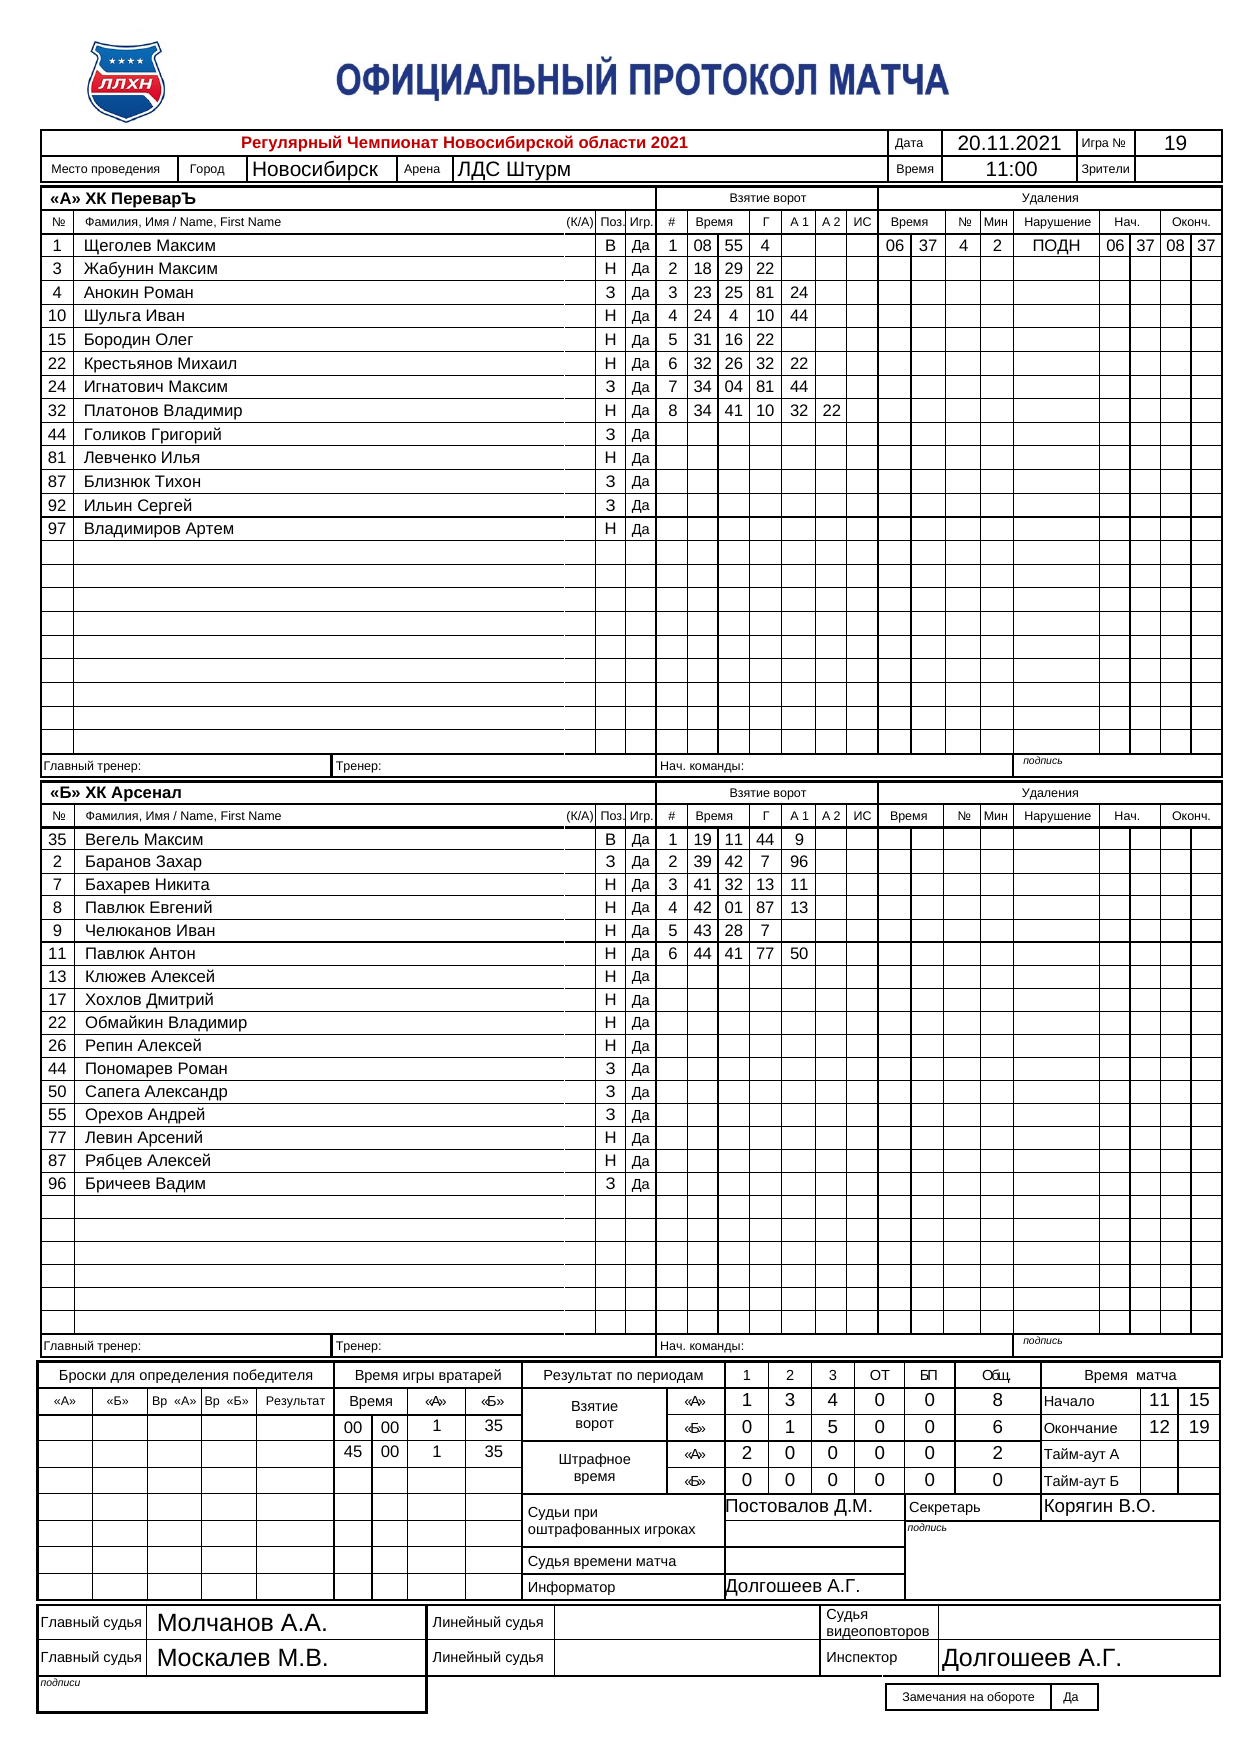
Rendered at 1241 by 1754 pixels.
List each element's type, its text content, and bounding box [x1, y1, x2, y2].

table_cell [1100, 1288, 1129, 1310]
table_cell Да [626, 874, 655, 895]
table_cell [1100, 943, 1129, 964]
table_cell [1014, 989, 1099, 1011]
table_cell [1014, 470, 1099, 493]
table_cell Поз. [596, 805, 625, 826]
table_cell [1131, 1035, 1160, 1057]
table_cell [782, 1035, 815, 1057]
table_cell [981, 518, 1013, 540]
table_cell [257, 1468, 333, 1493]
table_cell З [596, 376, 625, 398]
table_cell 3 [657, 281, 687, 303]
table_cell [565, 1058, 595, 1079]
table_cell [626, 683, 655, 706]
table_cell [946, 518, 980, 540]
table_cell [657, 1104, 687, 1126]
table_cell 50 [42, 1081, 74, 1103]
table_cell Время [688, 211, 749, 233]
table_cell [879, 707, 910, 729]
table_cell [750, 1058, 781, 1079]
table_cell [688, 989, 717, 1011]
table_cell [657, 707, 687, 729]
table_cell Начало [1042, 1389, 1140, 1413]
table_cell [816, 446, 846, 469]
table_cell [1161, 494, 1190, 516]
table_cell [912, 943, 943, 964]
table_cell [1131, 494, 1160, 516]
table_cell Нач. [1100, 211, 1160, 233]
table_cell [42, 659, 73, 682]
table_cell [1100, 1081, 1129, 1103]
table_cell [1192, 1058, 1221, 1079]
table_cell [1131, 707, 1160, 729]
table_cell Клюжев Алексей [75, 966, 564, 987]
table_cell 44 [42, 423, 73, 445]
table_cell Вр «Б» [202, 1389, 256, 1413]
table_header Удаления [879, 783, 1221, 803]
table_cell [1100, 1219, 1129, 1241]
table_cell [879, 541, 910, 564]
table_cell [1192, 1311, 1221, 1333]
table_cell [1161, 446, 1190, 469]
table_cell [1100, 494, 1129, 516]
table_cell 0 [905, 1468, 954, 1493]
table_cell [1161, 588, 1190, 611]
table_cell [565, 850, 595, 872]
table_cell Н [596, 446, 625, 469]
table_header Время матча [1042, 1363, 1219, 1387]
table_cell [373, 1547, 407, 1573]
table_cell [1161, 1150, 1190, 1172]
table_cell [981, 896, 1013, 918]
table_cell [373, 1521, 407, 1546]
table_cell Судья видеоповторов [821, 1606, 938, 1639]
table_cell [1192, 399, 1221, 422]
table_cell [1192, 920, 1221, 941]
table_cell [981, 1104, 1013, 1126]
table_cell [1100, 829, 1129, 849]
table_cell [1131, 636, 1160, 658]
table_cell [75, 1265, 564, 1287]
table_cell Информатор [523, 1575, 724, 1599]
table_cell [626, 612, 655, 634]
table_cell [816, 541, 846, 564]
table_cell [912, 612, 945, 634]
table_cell [202, 1441, 256, 1467]
table_cell [657, 1035, 687, 1057]
table_cell [719, 1311, 749, 1333]
table_cell [1161, 1242, 1190, 1264]
table_cell Арена [398, 157, 452, 181]
table_cell [719, 1058, 749, 1079]
table_cell [944, 1219, 980, 1241]
table_cell 44 [688, 943, 717, 964]
table_cell [1161, 281, 1190, 303]
table_cell [816, 683, 846, 706]
table_cell 92 [42, 494, 73, 516]
table_cell Мин [981, 211, 1013, 233]
table_cell Тайм-аут Б [1042, 1468, 1140, 1493]
table_cell 32 [42, 399, 73, 422]
table_cell [847, 446, 877, 469]
table_cell [408, 1574, 465, 1599]
table_cell [202, 1547, 256, 1573]
table_cell Шульга Иван [74, 305, 564, 327]
table_cell Да [626, 235, 655, 256]
table_cell [981, 1219, 1013, 1241]
table_cell [981, 1058, 1013, 1079]
table_cell [1131, 612, 1160, 634]
table_cell 22 [42, 1012, 74, 1033]
table_cell [847, 494, 877, 516]
table_cell 13 [42, 966, 74, 987]
table_cell [565, 1311, 595, 1333]
table_cell [944, 1081, 980, 1103]
table_cell [565, 588, 595, 611]
table_cell [1014, 943, 1099, 964]
table_cell [657, 636, 687, 658]
table_cell [657, 989, 687, 1011]
table_cell [1192, 683, 1221, 706]
table_header БП [905, 1363, 954, 1387]
table_cell [816, 1265, 846, 1287]
table_cell [1100, 565, 1129, 587]
table_cell 5 [657, 328, 687, 351]
table_cell [782, 730, 815, 753]
table_cell Обмайкин Владимир [75, 1012, 564, 1033]
table_cell [912, 1104, 943, 1126]
table_cell [1136, 157, 1221, 181]
table_cell [1192, 1104, 1221, 1126]
table_cell 13 [750, 874, 781, 895]
table_cell [847, 541, 877, 564]
table_cell [847, 281, 877, 303]
table_cell [596, 1265, 625, 1287]
table_cell Нарушение [1014, 805, 1099, 826]
table_cell [1014, 328, 1099, 351]
table_cell [148, 1494, 201, 1520]
table_cell [847, 1311, 877, 1333]
table_cell [202, 1574, 256, 1599]
table_cell [75, 1242, 564, 1264]
table_cell [1100, 281, 1129, 303]
table_cell [42, 730, 73, 753]
table_cell [1192, 943, 1221, 964]
table_cell Да [626, 494, 655, 516]
table_cell 06 [1100, 235, 1129, 256]
table_cell Хохлов Дмитрий [75, 989, 564, 1011]
table_cell [565, 943, 595, 964]
table_cell [1014, 1127, 1099, 1149]
table_cell Н [596, 896, 625, 918]
table_cell [847, 1265, 877, 1287]
table_cell Игнатович Максим [74, 376, 564, 398]
table_cell [719, 659, 749, 682]
table_cell [1161, 1219, 1190, 1241]
table_cell [912, 423, 945, 445]
table_cell «Б» [668, 1415, 724, 1440]
table_cell Да [626, 850, 655, 872]
table_cell [657, 446, 687, 469]
table_cell [1161, 1127, 1190, 1149]
table_cell [750, 1288, 781, 1310]
table_cell [750, 1196, 781, 1218]
table_cell З [596, 1081, 625, 1103]
table_cell [847, 376, 877, 398]
table_cell [847, 1127, 877, 1149]
table_cell [981, 257, 1013, 280]
table_cell [750, 707, 781, 729]
table_cell А 1 [782, 805, 815, 826]
table_cell 18 [688, 257, 717, 280]
table_cell [1131, 470, 1160, 493]
table_cell 16 [719, 328, 749, 351]
table_cell [42, 541, 73, 564]
table_cell 4 [42, 281, 73, 303]
table_cell [816, 1104, 846, 1126]
table_cell [782, 1219, 815, 1241]
table_cell [847, 850, 877, 872]
table_cell [1014, 1081, 1099, 1103]
table_cell [750, 1311, 781, 1333]
table_cell 55 [42, 1104, 74, 1126]
table_cell [1100, 1104, 1129, 1126]
table_cell 2 [657, 257, 687, 280]
table_cell [565, 659, 595, 682]
table_cell [879, 470, 910, 493]
table_cell [981, 829, 1013, 849]
table_cell [719, 1127, 749, 1149]
table_cell [981, 1288, 1013, 1310]
table_cell [981, 494, 1013, 516]
table_cell [1014, 730, 1099, 753]
table_cell [466, 1494, 521, 1520]
table_cell [596, 1242, 625, 1264]
table_cell [782, 1058, 815, 1079]
table_cell [912, 1150, 943, 1172]
table_cell [1131, 829, 1160, 849]
table_cell подпись [1014, 755, 1221, 776]
table_cell [782, 683, 815, 706]
table_cell [847, 1035, 877, 1057]
table_cell 0 [769, 1468, 811, 1493]
table_cell Крестьянов Михаил [74, 352, 564, 374]
table_cell [1161, 1081, 1190, 1103]
table_header Дата [889, 131, 941, 155]
table_cell [912, 1242, 943, 1264]
table_cell [879, 896, 910, 918]
table_cell [1100, 989, 1129, 1011]
table_cell подпись [906, 1522, 1219, 1599]
table_cell [847, 257, 877, 280]
table_cell [75, 1219, 564, 1241]
table_header Взятие ворот [657, 188, 877, 209]
table_cell [688, 1173, 717, 1195]
table_cell [1161, 896, 1190, 918]
table_cell 0 [905, 1389, 954, 1413]
table_cell Тайм-аут А [1042, 1441, 1140, 1467]
table_cell [750, 1035, 781, 1057]
table_cell [847, 730, 877, 753]
table_cell [944, 1288, 980, 1310]
table_cell [1192, 446, 1221, 469]
table_cell [42, 707, 73, 729]
table_cell Бричеев Вадим [75, 1173, 564, 1195]
table_cell № [946, 211, 980, 233]
table_cell [1192, 518, 1221, 540]
table_cell [74, 659, 564, 682]
table_cell [626, 636, 655, 658]
table_cell [719, 446, 749, 469]
table_cell [1014, 896, 1099, 918]
table_cell [782, 1196, 815, 1218]
table_cell [1192, 352, 1221, 374]
table_cell Н [596, 874, 625, 895]
table_cell [1192, 636, 1221, 658]
table_cell [93, 1521, 147, 1546]
table_cell 00 [335, 1416, 371, 1440]
table_cell 39 [688, 850, 717, 872]
table_cell 37 [1192, 235, 1221, 256]
table_cell [719, 1150, 749, 1172]
table_cell [596, 683, 625, 706]
table_cell 35 [42, 829, 74, 849]
table_cell [1131, 1081, 1160, 1103]
table_cell 15 [42, 328, 73, 351]
table_cell [565, 328, 595, 351]
table_cell [946, 588, 980, 611]
table_cell [847, 943, 877, 964]
table_cell [93, 1574, 147, 1599]
table_cell [1100, 874, 1129, 895]
table_cell Игр. [626, 211, 655, 233]
table_header ОТ [855, 1363, 904, 1387]
table_cell [944, 1265, 980, 1287]
table_cell 29 [719, 257, 749, 280]
table_cell [879, 989, 910, 1011]
table_cell [657, 1265, 687, 1287]
table_cell [816, 636, 846, 658]
table_cell [1161, 423, 1190, 445]
table_cell [879, 730, 910, 753]
table_cell [202, 1416, 256, 1440]
table_cell [750, 659, 781, 682]
table_cell Нарушение [1014, 211, 1099, 233]
table_cell [148, 1441, 201, 1467]
table_cell [847, 1081, 877, 1103]
table_cell [1161, 1058, 1190, 1079]
table_cell Да [626, 1173, 655, 1195]
table_cell [847, 1104, 877, 1126]
table_cell 4 [657, 896, 687, 918]
table_cell 4 [812, 1389, 854, 1413]
table_cell [883, 1677, 1220, 1681]
table_cell 19 [688, 829, 717, 849]
table_cell 9 [42, 920, 74, 941]
table_cell 5 [812, 1415, 854, 1440]
table_cell [816, 376, 846, 398]
table_cell [750, 1265, 781, 1287]
table_cell [42, 1288, 74, 1310]
table_cell Близнюк Тихон [74, 470, 564, 493]
table_cell ЛДС Штурм [454, 157, 887, 181]
table_cell [750, 636, 781, 658]
table_cell [816, 1173, 846, 1195]
table_cell 28 [719, 920, 749, 941]
table_cell [1014, 541, 1099, 564]
table_cell [816, 257, 846, 280]
table_cell Москалев М.В. [147, 1640, 425, 1675]
table_cell [719, 612, 749, 634]
table_cell [408, 1494, 465, 1520]
table_cell [1014, 829, 1099, 849]
table_cell [466, 1547, 521, 1573]
table_cell [1014, 874, 1099, 895]
table_cell [1014, 399, 1099, 422]
table_cell Город [179, 157, 246, 181]
table_cell Фамилия, Имя / Name, First Name [74, 211, 565, 233]
table_cell [626, 1196, 655, 1218]
table_cell [626, 588, 655, 611]
table_cell [1131, 659, 1160, 682]
table_cell [565, 1196, 595, 1218]
table_cell [912, 257, 945, 280]
table_cell [202, 1494, 256, 1520]
table_cell [816, 943, 846, 964]
table_cell 7 [750, 850, 781, 872]
table_cell [816, 850, 846, 872]
table_cell [946, 636, 980, 658]
table_cell [847, 1219, 877, 1241]
table_cell [750, 1081, 781, 1103]
table_cell [782, 328, 815, 351]
table_cell Инспектор [821, 1640, 938, 1675]
table_cell Да [626, 1035, 655, 1057]
table_cell [912, 328, 945, 351]
table_cell [39, 1547, 92, 1573]
table_cell [847, 565, 877, 587]
table_cell [912, 352, 945, 374]
table_cell 41 [719, 943, 749, 964]
table_cell [816, 1150, 846, 1172]
table_cell [912, 659, 945, 682]
table_header Игра № [1078, 131, 1134, 155]
table_header 1 [726, 1363, 768, 1387]
table_cell [719, 541, 749, 564]
table_cell [782, 1127, 815, 1149]
table_cell [944, 1058, 980, 1079]
table_cell [981, 1196, 1013, 1218]
table_cell 32 [688, 352, 717, 374]
table_cell [1161, 565, 1190, 587]
table_cell [782, 1012, 815, 1033]
table_cell 23 [688, 281, 717, 303]
table_cell 42 [688, 896, 717, 918]
table_cell [1161, 1104, 1190, 1126]
table_cell [657, 541, 687, 564]
table_cell [726, 1521, 904, 1546]
table_cell [1192, 1265, 1221, 1287]
table_cell Н [596, 1127, 625, 1149]
table_cell [1192, 565, 1221, 587]
table_cell [1161, 541, 1190, 564]
table_cell [1192, 1081, 1221, 1103]
table_cell [719, 1242, 749, 1264]
table_cell [335, 1521, 371, 1546]
table_cell [657, 1150, 687, 1172]
table_header 3 [812, 1363, 854, 1387]
table_cell [981, 920, 1013, 941]
table_cell [1192, 257, 1221, 280]
table_cell [879, 399, 910, 422]
table_cell [1014, 1265, 1099, 1287]
table_cell Бородин Олег [74, 328, 564, 351]
table_cell [1131, 423, 1160, 445]
table_cell [42, 1265, 74, 1287]
table_cell [782, 1150, 815, 1172]
table_cell [75, 1288, 564, 1310]
table_cell [626, 565, 655, 587]
table_cell [782, 588, 815, 611]
table_header Общ. [956, 1363, 1040, 1387]
table_cell [1100, 1173, 1129, 1195]
table_cell [39, 1441, 92, 1467]
table_cell 81 [42, 446, 73, 469]
table_cell [946, 328, 980, 351]
table_cell 19 [1179, 1415, 1219, 1440]
table_header 2 [769, 1363, 811, 1387]
table_cell [565, 1173, 595, 1195]
table_cell 44 [782, 305, 815, 327]
table_cell Да [626, 399, 655, 422]
table_cell [944, 1035, 980, 1057]
table_cell А 2 [816, 805, 846, 826]
table_cell Результат [257, 1389, 333, 1413]
table_cell 11:00 [943, 157, 1076, 181]
table_cell [657, 683, 687, 706]
table_cell [657, 1127, 687, 1149]
table_cell [946, 399, 980, 422]
table_cell 43 [688, 920, 717, 941]
table_cell 1 [408, 1416, 465, 1440]
table_cell [1161, 874, 1190, 895]
table_cell 08 [688, 235, 717, 256]
table_cell [912, 281, 945, 303]
table_cell Мин [981, 805, 1013, 826]
table_cell [879, 494, 910, 516]
table_cell 11 [1141, 1389, 1177, 1413]
table_cell [688, 966, 717, 987]
table_cell [596, 659, 625, 682]
table_cell [1192, 730, 1221, 753]
table_cell Да [626, 1081, 655, 1103]
table_cell [1161, 1311, 1190, 1333]
table_cell [847, 989, 877, 1011]
table_cell Долгошеев А.Г. [726, 1575, 904, 1599]
table_cell 0 [855, 1415, 904, 1440]
table_cell 04 [719, 376, 749, 398]
picture [5, 28, 1179, 129]
table_cell [1192, 1150, 1221, 1172]
table_cell [1014, 518, 1099, 540]
table_cell [1192, 1219, 1221, 1241]
table_cell [782, 966, 815, 987]
table_cell 8 [657, 399, 687, 422]
table_cell [657, 1242, 687, 1264]
table_cell [1161, 659, 1190, 682]
table_cell [847, 1150, 877, 1172]
table_cell [1014, 281, 1099, 303]
table_cell [944, 1196, 980, 1218]
table_cell [1100, 518, 1129, 540]
table_cell ИС [847, 805, 877, 826]
table_cell [1131, 1150, 1160, 1172]
table_cell 55 [719, 235, 749, 256]
table_cell Да [626, 943, 655, 964]
table_cell [879, 874, 910, 895]
table_cell Анокин Роман [74, 281, 564, 303]
table_cell Да [626, 966, 655, 987]
table_cell [657, 730, 687, 753]
table_cell Линейный судья [428, 1640, 554, 1675]
table_cell [1161, 399, 1190, 422]
table_cell [565, 1012, 595, 1033]
table_cell 97 [42, 518, 73, 540]
table_cell ИС [847, 211, 877, 233]
table_cell [1014, 305, 1099, 327]
table_cell [1014, 1219, 1099, 1241]
table_cell [1100, 1035, 1129, 1057]
table_cell 11 [42, 943, 74, 964]
table_cell Нач. команды: [657, 1335, 1012, 1356]
table_cell [1100, 683, 1129, 706]
table_cell 0 [726, 1468, 768, 1493]
table_cell [879, 305, 910, 327]
table_cell [879, 257, 910, 280]
table_cell [596, 636, 625, 658]
table_cell 0 [726, 1415, 768, 1440]
table_cell [816, 470, 846, 493]
table_cell [816, 494, 846, 516]
table_cell [719, 423, 749, 445]
table_cell [75, 1196, 564, 1218]
table_cell [912, 1012, 943, 1033]
table_cell Да [626, 829, 655, 849]
table_cell Репин Алексей [75, 1035, 564, 1057]
table_cell Нач. [1100, 805, 1160, 826]
table_cell [1131, 874, 1160, 895]
table_cell [657, 1173, 687, 1195]
table_cell [1100, 659, 1129, 682]
table_cell [946, 541, 980, 564]
table_cell [912, 494, 945, 516]
table_cell [816, 1219, 846, 1241]
table_cell [981, 1265, 1013, 1287]
table_cell [981, 328, 1013, 351]
table_cell [1161, 920, 1190, 941]
table_cell Судья времени матча [523, 1548, 724, 1573]
table_cell [1131, 1104, 1160, 1126]
table_cell [596, 588, 625, 611]
table_cell [39, 1494, 92, 1520]
table_cell Главный судья [39, 1640, 146, 1675]
table_cell [944, 1104, 980, 1126]
table_cell [1100, 446, 1129, 469]
table_cell [816, 235, 846, 256]
table_cell [565, 707, 595, 729]
table_cell [1192, 281, 1221, 303]
table_cell 26 [719, 352, 749, 374]
table_cell [847, 305, 877, 327]
table_cell [257, 1521, 333, 1546]
table_cell 34 [688, 399, 717, 422]
table_cell [565, 683, 595, 706]
table_cell [981, 1150, 1013, 1172]
table_cell [750, 518, 781, 540]
table_cell [565, 541, 595, 564]
table_cell [1014, 565, 1099, 587]
table_cell [912, 1265, 943, 1287]
table_cell [1100, 1242, 1129, 1264]
table_header Регулярный Чемпионат Новосибирской области 2021 [42, 131, 887, 155]
table_cell 6 [657, 352, 687, 374]
table_cell [688, 707, 717, 729]
table_cell [657, 1196, 687, 1218]
table_cell [657, 565, 687, 587]
table_cell З [596, 423, 625, 445]
table_cell Нач. команды: [657, 755, 1012, 776]
table_cell [944, 920, 980, 941]
table_cell [782, 235, 815, 256]
table_cell [981, 966, 1013, 987]
table_cell [1161, 328, 1190, 351]
table_cell [42, 1219, 74, 1241]
table_cell [912, 683, 945, 706]
table_cell [816, 1311, 846, 1333]
table_cell [847, 1058, 877, 1079]
table_cell [202, 1468, 256, 1493]
table_cell [816, 1127, 846, 1149]
table_cell [565, 1219, 595, 1241]
table_cell [42, 636, 73, 658]
table_cell [782, 659, 815, 682]
table_cell [847, 235, 877, 256]
table_cell [565, 829, 595, 849]
table_cell [257, 1547, 333, 1573]
table_cell Оконч. [1161, 805, 1221, 826]
table_cell [879, 446, 910, 469]
table_cell [688, 1242, 717, 1264]
table_cell [688, 659, 717, 682]
table_cell [912, 1173, 943, 1195]
table_cell [657, 1288, 687, 1310]
table_cell Н [596, 257, 625, 280]
table_cell [912, 305, 945, 327]
table_cell [1014, 920, 1099, 941]
table_cell 3 [657, 874, 687, 895]
table_cell [555, 1606, 819, 1639]
table_cell [750, 423, 781, 445]
table_cell [719, 565, 749, 587]
table_cell [719, 636, 749, 658]
table_cell [750, 1150, 781, 1172]
table_cell [944, 1242, 980, 1264]
table_cell [1161, 352, 1190, 374]
table_cell [879, 1196, 910, 1218]
table_cell [1131, 1058, 1160, 1079]
table_cell [981, 352, 1013, 374]
table_cell А 2 [816, 211, 846, 233]
table_cell [946, 281, 980, 303]
table_cell [1161, 850, 1190, 872]
table_cell [847, 1288, 877, 1310]
table_cell [946, 612, 980, 634]
table_cell 8 [956, 1389, 1040, 1413]
table_cell [1014, 612, 1099, 634]
table_cell [335, 1468, 371, 1493]
table_cell Голиков Григорий [74, 423, 564, 445]
table_cell [565, 1127, 595, 1149]
table_cell [782, 1081, 815, 1103]
table_cell [750, 1127, 781, 1149]
table_cell [1131, 588, 1160, 611]
table_cell 1 [408, 1441, 465, 1467]
table_cell [1100, 470, 1129, 493]
table_cell [42, 683, 73, 706]
table_cell Тренер: [333, 755, 655, 776]
table_cell 0 [855, 1442, 904, 1467]
table_cell Время [688, 805, 749, 826]
table_cell [1131, 1127, 1160, 1149]
table_cell [688, 588, 717, 611]
table_cell [1192, 896, 1221, 918]
table_cell [626, 1242, 655, 1264]
table_cell 22 [750, 328, 781, 351]
table_cell [688, 730, 717, 753]
table_cell [657, 470, 687, 493]
table_cell Да [626, 1104, 655, 1126]
table_cell «Б» [93, 1389, 147, 1413]
table_cell [626, 707, 655, 729]
table_cell [39, 1416, 92, 1440]
table_cell [1100, 1265, 1129, 1287]
table_cell [39, 1574, 92, 1599]
table_cell [148, 1416, 201, 1440]
table_cell [1131, 989, 1160, 1011]
table_cell [946, 305, 980, 327]
table_cell [148, 1574, 201, 1599]
table_cell 87 [42, 470, 73, 493]
table_cell [1014, 446, 1099, 469]
table_cell [657, 1219, 687, 1241]
table_cell [565, 1104, 595, 1126]
table_cell [946, 470, 980, 493]
table_cell Рябцев Алексей [75, 1150, 564, 1172]
table_cell [565, 257, 595, 280]
table_cell [1100, 1012, 1129, 1033]
table_cell 3 [42, 257, 73, 280]
table_cell 37 [912, 235, 945, 256]
table_cell Да [626, 423, 655, 445]
table_cell 15 [1179, 1389, 1219, 1413]
table_cell [657, 966, 687, 987]
table_cell Вегель Максим [75, 829, 564, 849]
table_cell 31 [688, 328, 717, 351]
table_cell [93, 1494, 147, 1520]
table_cell [879, 1288, 910, 1310]
table_cell [626, 1288, 655, 1310]
table_cell подпись [1014, 1335, 1221, 1356]
table_cell Линейный судья [428, 1606, 554, 1639]
table_cell [782, 989, 815, 1011]
table_cell [1100, 305, 1129, 327]
table_cell [782, 257, 815, 280]
table_cell [1161, 1288, 1190, 1310]
table_cell Главный судья [39, 1606, 146, 1639]
table_cell [879, 1150, 910, 1172]
table_cell 24 [688, 305, 717, 327]
table_cell 6 [657, 943, 687, 964]
table_cell З [596, 850, 625, 872]
table_cell [1014, 352, 1099, 374]
table_cell Пономарев Роман [75, 1058, 564, 1079]
table_cell [847, 1196, 877, 1218]
table_cell [1014, 966, 1099, 987]
table_cell 10 [42, 305, 73, 327]
table_cell [719, 518, 749, 540]
table_cell [1192, 376, 1221, 398]
table_cell [1161, 636, 1190, 658]
table_cell [626, 541, 655, 564]
table_cell [42, 1196, 74, 1218]
table_cell [816, 896, 846, 918]
table_cell 44 [42, 1058, 74, 1079]
table_cell Павлюк Евгений [75, 896, 564, 918]
table_cell [1100, 1196, 1129, 1218]
table_cell [565, 376, 595, 398]
table_cell # [657, 211, 687, 233]
table_cell [257, 1441, 333, 1467]
table_cell [944, 1127, 980, 1149]
table_cell [565, 399, 595, 422]
table_cell [657, 494, 687, 516]
table_cell [879, 518, 910, 540]
table_cell 0 [855, 1389, 904, 1413]
table_cell [1131, 1173, 1160, 1195]
table_cell [912, 1127, 943, 1149]
table_cell Окончание [1042, 1415, 1140, 1440]
table_cell [373, 1494, 407, 1520]
table_cell [981, 1173, 1013, 1195]
table_cell [1100, 399, 1129, 422]
table_cell [782, 636, 815, 658]
table_header «Б» ХК Арсенал [42, 783, 655, 803]
table_cell [657, 518, 687, 540]
table_header 19 [1136, 131, 1221, 155]
table_cell 32 [719, 874, 749, 895]
table_cell [912, 730, 945, 753]
table_cell [148, 1468, 201, 1493]
table_cell [782, 541, 815, 564]
table_cell [879, 850, 910, 872]
table_cell [847, 896, 877, 918]
table_cell [1014, 1311, 1099, 1333]
table_cell [1014, 1196, 1099, 1218]
table_cell [1099, 1682, 1220, 1711]
table_cell Долгошеев А.Г. [939, 1640, 1219, 1675]
table_cell Ильин Сергей [74, 494, 564, 516]
table_cell Судьи при оштрафованных игроках [523, 1495, 724, 1546]
table_cell [946, 352, 980, 374]
table_cell [981, 636, 1013, 658]
table_cell «А» [668, 1442, 724, 1467]
table_cell [847, 683, 877, 706]
table_cell [1100, 636, 1129, 658]
table_cell З [596, 470, 625, 493]
table_cell [1131, 257, 1160, 280]
table_cell 7 [42, 874, 74, 895]
table_cell 87 [750, 896, 781, 918]
table_cell [944, 1311, 980, 1333]
table_cell [93, 1547, 147, 1573]
table_cell [981, 376, 1013, 398]
table_cell Да [626, 518, 655, 540]
table_cell [565, 636, 595, 658]
table_cell [816, 565, 846, 587]
table_cell [782, 1288, 815, 1310]
table_cell [1161, 943, 1190, 964]
table_cell [981, 541, 1013, 564]
table_cell [816, 920, 846, 941]
table_cell [1192, 1242, 1221, 1264]
table_cell [847, 423, 877, 445]
table_cell [912, 829, 943, 849]
table_cell [750, 1173, 781, 1195]
table_cell [946, 707, 980, 729]
table_cell [879, 1104, 910, 1126]
table_cell [816, 423, 846, 445]
table_cell [782, 470, 815, 493]
table_cell [466, 1521, 521, 1546]
table_cell [1014, 1173, 1099, 1195]
table_cell Н [596, 399, 625, 422]
table_cell 22 [42, 352, 73, 374]
table_cell [750, 1104, 781, 1126]
table_cell [981, 446, 1013, 469]
table_cell [1014, 257, 1099, 280]
table_cell 11 [782, 874, 815, 895]
table_cell [816, 352, 846, 374]
table_cell [565, 1265, 595, 1287]
table_cell [202, 1521, 256, 1546]
table_cell [816, 874, 846, 895]
table_cell [816, 588, 846, 611]
table_cell [1192, 612, 1221, 634]
table_cell Орехов Андрей [75, 1104, 564, 1126]
table_cell А 1 [782, 211, 815, 233]
table_cell 8 [42, 896, 74, 918]
table_cell [1100, 896, 1129, 918]
table_cell [257, 1416, 333, 1440]
table_cell [944, 966, 980, 987]
table_cell [847, 1242, 877, 1264]
table_cell № [42, 805, 74, 826]
table_cell 1 [769, 1415, 811, 1440]
table_cell [750, 494, 781, 516]
table_cell 81 [750, 376, 781, 398]
table_header Броски для определения победителя [39, 1363, 333, 1387]
table_cell [912, 1311, 943, 1333]
table_cell [726, 1548, 904, 1573]
table_cell [1131, 943, 1160, 964]
table_cell [719, 1173, 749, 1195]
table_cell [626, 659, 655, 682]
table_cell Главный тренер: [42, 755, 330, 776]
table_cell 0 [956, 1468, 1040, 1493]
table_cell [1141, 1441, 1177, 1467]
table_cell [879, 920, 910, 941]
table_cell Корягин В.О. [1042, 1495, 1219, 1520]
table_cell [981, 850, 1013, 872]
table_cell З [596, 1104, 625, 1126]
table_cell [565, 920, 595, 941]
table_cell [1131, 1311, 1160, 1333]
table_cell 4 [719, 305, 749, 327]
table_cell [912, 399, 945, 422]
table_cell [981, 565, 1013, 587]
table_cell [688, 470, 717, 493]
table_cell З [596, 1173, 625, 1195]
table_cell 0 [905, 1415, 954, 1440]
table_cell [1100, 1150, 1129, 1172]
table_cell [981, 1081, 1013, 1103]
table_cell [946, 683, 980, 706]
table_cell Да [626, 281, 655, 303]
table_cell [981, 588, 1013, 611]
table_cell [981, 612, 1013, 634]
table_cell [688, 494, 717, 516]
table_cell Молчанов А.А. [147, 1606, 425, 1639]
table_cell [596, 565, 625, 587]
table_cell [912, 565, 945, 587]
table_cell [257, 1494, 333, 1520]
table_cell [1100, 612, 1129, 634]
table_cell 2 [726, 1442, 768, 1467]
table_cell Н [596, 1035, 625, 1057]
table_cell 2 [981, 235, 1013, 256]
table_cell [408, 1547, 465, 1573]
table_cell [42, 1311, 74, 1333]
table_cell [1131, 305, 1160, 327]
table_cell [944, 874, 980, 895]
table_cell Н [596, 966, 625, 987]
table_cell [750, 612, 781, 634]
table_cell [688, 636, 717, 658]
table_cell [847, 920, 877, 941]
table_cell [782, 446, 815, 469]
table_cell 34 [688, 376, 717, 398]
table_cell [782, 423, 815, 445]
table_cell [1192, 829, 1221, 849]
table_cell [782, 920, 815, 941]
table_cell [1161, 1196, 1190, 1218]
table_cell Зрители [1078, 157, 1134, 181]
table_header Результат по периодам [523, 1363, 724, 1387]
table_cell [719, 1081, 749, 1103]
table_cell 81 [750, 281, 781, 303]
table_cell [847, 1012, 877, 1033]
table_cell [1192, 1173, 1221, 1195]
table_cell 32 [750, 352, 781, 374]
table_cell Игр. [626, 805, 655, 826]
table_cell «А» [39, 1389, 92, 1413]
table_cell [626, 1219, 655, 1241]
table_cell [719, 588, 749, 611]
table_cell [1100, 376, 1129, 398]
table_cell [719, 1035, 749, 1057]
table_cell [1131, 850, 1160, 872]
table_cell Да [626, 470, 655, 493]
table_cell 2 [956, 1442, 1040, 1467]
table_cell [1131, 966, 1160, 987]
table_cell [719, 494, 749, 516]
table_cell [1014, 683, 1099, 706]
table_cell 96 [42, 1173, 74, 1195]
table_cell [847, 588, 877, 611]
table_cell [1192, 874, 1221, 895]
table_cell [946, 730, 980, 753]
table_cell 32 [782, 399, 815, 422]
table_cell [750, 730, 781, 753]
table_cell [1161, 829, 1190, 849]
table_cell Время [879, 805, 943, 826]
table_cell [782, 1265, 815, 1287]
table_cell [879, 281, 910, 303]
table_cell [657, 423, 687, 445]
table_header Удаления [879, 188, 1221, 209]
table_cell [879, 612, 910, 634]
table_cell [879, 1127, 910, 1149]
table_cell 37 [1131, 235, 1160, 256]
table_cell [565, 1081, 595, 1103]
table_cell [1131, 399, 1160, 422]
table_cell [657, 1311, 687, 1333]
table_cell [847, 470, 877, 493]
table_cell [719, 1288, 749, 1310]
table_cell [847, 659, 877, 682]
table_cell [912, 518, 945, 540]
table_cell [565, 446, 595, 469]
table_cell [1192, 328, 1221, 351]
table_cell [1179, 1468, 1219, 1493]
table_cell Платонов Владимир [74, 399, 564, 422]
table_cell [981, 707, 1013, 729]
table_cell [565, 423, 595, 445]
table_cell [879, 829, 910, 849]
table_cell [847, 1173, 877, 1195]
table_cell [688, 1081, 717, 1103]
table_cell Главный тренер: [42, 1335, 330, 1356]
table_cell [596, 1311, 625, 1333]
table_cell 96 [782, 850, 815, 872]
table_cell [981, 730, 1013, 753]
table_cell [847, 829, 877, 849]
table_cell Сапега Александр [75, 1081, 564, 1103]
table_cell Оконч. [1161, 211, 1221, 233]
table_cell [816, 1288, 846, 1310]
table_cell [626, 1311, 655, 1333]
table_cell Место проведения [42, 157, 177, 181]
table_cell [657, 1081, 687, 1103]
table_cell 00 [373, 1441, 407, 1467]
table_cell [912, 541, 945, 564]
table_cell 1 [657, 829, 687, 849]
table_cell 13 [782, 896, 815, 918]
table_cell [981, 874, 1013, 895]
table_cell 4 [750, 235, 781, 256]
table_cell [688, 1035, 717, 1057]
table_cell [1100, 541, 1129, 564]
table_cell [148, 1521, 201, 1546]
table_cell 26 [42, 1035, 74, 1057]
table_cell 3 [769, 1389, 811, 1413]
table_cell [688, 565, 717, 587]
table_cell [688, 1058, 717, 1079]
table_cell [946, 565, 980, 587]
table_cell [816, 1196, 846, 1218]
table_cell Да [626, 1012, 655, 1033]
table_cell # [657, 805, 687, 826]
table_cell [879, 352, 910, 374]
table_cell [847, 518, 877, 540]
table_cell Жабунин Максим [74, 257, 564, 280]
table_cell [565, 1035, 595, 1057]
table_cell № [944, 805, 980, 826]
table_cell [335, 1574, 371, 1599]
table_cell 4 [657, 305, 687, 327]
table_cell [373, 1468, 407, 1493]
table_cell [719, 1012, 749, 1033]
table_cell 0 [812, 1442, 854, 1467]
table_cell [981, 399, 1013, 422]
table_cell Фамилия, Имя / Name, First Name [75, 805, 565, 826]
table_cell [1161, 683, 1190, 706]
table_cell 35 [466, 1441, 521, 1467]
table_cell [688, 1288, 717, 1310]
table_cell [596, 1288, 625, 1310]
table_cell З [596, 281, 625, 303]
table_cell [373, 1574, 407, 1599]
table_cell [565, 470, 595, 493]
table_cell [1131, 683, 1160, 706]
table_cell [816, 281, 846, 303]
table_cell [93, 1468, 147, 1493]
table_cell [596, 730, 625, 753]
table_cell [912, 1035, 943, 1057]
table_cell Н [596, 989, 625, 1011]
table_cell [42, 588, 73, 611]
table_cell [565, 352, 595, 374]
table_cell [565, 1242, 595, 1264]
table_cell [74, 588, 564, 611]
table_cell З [596, 494, 625, 516]
table_cell [688, 423, 717, 445]
table_cell [1100, 328, 1129, 351]
table_cell [782, 1311, 815, 1333]
table_cell [1161, 305, 1190, 327]
table_cell [981, 1242, 1013, 1264]
table_cell [750, 966, 781, 987]
table_cell [74, 565, 564, 587]
table_cell [750, 446, 781, 469]
table_cell Владимиров Артем [74, 518, 564, 540]
table_cell 1 [726, 1389, 768, 1413]
table_cell [944, 989, 980, 1011]
table_cell [816, 1242, 846, 1264]
table_cell [688, 541, 717, 564]
table_cell [879, 1311, 910, 1333]
table_cell 0 [812, 1468, 854, 1493]
table_cell [1161, 518, 1190, 540]
table_cell Щеголев Максим [74, 235, 564, 256]
table_cell «Б» [668, 1468, 724, 1493]
table_cell [816, 829, 846, 849]
table_cell [944, 1012, 980, 1033]
table_cell 50 [782, 943, 815, 964]
table_cell [912, 874, 943, 895]
table_cell 1 [657, 235, 687, 256]
table_cell [981, 683, 1013, 706]
table_cell [946, 423, 980, 445]
table_cell 22 [750, 257, 781, 280]
table_cell [1131, 1196, 1160, 1218]
table_header Время игры вратарей [335, 1363, 521, 1387]
table_cell 2 [42, 850, 74, 872]
table_cell Г [750, 211, 781, 233]
table_cell 22 [782, 352, 815, 374]
table_cell Постовалов Д.М. [726, 1495, 904, 1520]
table_cell «Б » [466, 1389, 521, 1413]
table_cell Да [626, 376, 655, 398]
table_cell Н [596, 328, 625, 351]
table_cell [879, 565, 910, 587]
table_cell [428, 1677, 882, 1711]
table_cell Да [626, 257, 655, 280]
table_cell [688, 1127, 717, 1149]
table_cell [1100, 1058, 1129, 1079]
table_cell Время [879, 211, 945, 233]
table_cell [816, 518, 846, 540]
table_cell [1131, 541, 1160, 564]
table_cell [981, 305, 1013, 327]
table_cell [912, 1219, 943, 1241]
table_cell [879, 636, 910, 658]
table_cell [782, 707, 815, 729]
table_cell [688, 612, 717, 634]
table_cell [688, 518, 717, 540]
table_cell [1100, 1127, 1129, 1149]
table_cell [565, 874, 595, 895]
table_cell [1179, 1441, 1219, 1467]
table_cell [688, 1219, 717, 1241]
table_cell [912, 966, 943, 987]
table_cell [39, 1468, 92, 1493]
table_cell [912, 850, 943, 872]
table_cell [39, 1521, 92, 1546]
table_cell [879, 328, 910, 351]
table_cell 42 [719, 850, 749, 872]
table_cell 6 [956, 1415, 1040, 1440]
table_cell [1014, 1150, 1099, 1172]
table_cell [565, 896, 595, 918]
table_cell [1141, 1468, 1177, 1493]
table_cell [1131, 1012, 1160, 1033]
table_cell [879, 376, 910, 398]
table_cell [750, 683, 781, 706]
table_cell Поз. [596, 211, 625, 233]
table_cell [847, 352, 877, 374]
table_cell Да [626, 352, 655, 374]
table_cell [1100, 588, 1129, 611]
table_cell [1161, 470, 1190, 493]
table_cell [335, 1494, 371, 1520]
table_cell [565, 235, 595, 256]
table_cell [1161, 1173, 1190, 1195]
table_cell [565, 565, 595, 587]
table_cell [879, 966, 910, 987]
table_cell [1192, 966, 1221, 987]
table_cell [981, 470, 1013, 493]
table_cell [1192, 707, 1221, 729]
table_cell [981, 1311, 1013, 1333]
table_cell 45 [335, 1441, 371, 1467]
table_cell 77 [42, 1127, 74, 1149]
table_cell [912, 636, 945, 658]
table_cell [944, 943, 980, 964]
table_cell [750, 1242, 781, 1264]
table_cell [944, 1150, 980, 1172]
table_cell [981, 281, 1013, 303]
table_cell [1014, 1035, 1099, 1057]
table_cell [1161, 730, 1190, 753]
table_cell [626, 730, 655, 753]
table_cell [1131, 376, 1160, 398]
table_cell [565, 966, 595, 987]
table_cell [1131, 1219, 1160, 1241]
table_cell [879, 683, 910, 706]
table_cell [1131, 281, 1160, 303]
table_cell [847, 328, 877, 351]
table_cell 08 [1161, 235, 1190, 256]
table_cell [1131, 446, 1160, 469]
table_cell [1100, 966, 1129, 987]
table_cell [1192, 494, 1221, 516]
table_cell [688, 446, 717, 469]
table_cell [782, 494, 815, 516]
table_cell [912, 446, 945, 469]
table_cell [596, 612, 625, 634]
table_cell (К/А) [565, 805, 595, 826]
table_cell ПОДН [1014, 235, 1099, 256]
table_cell [93, 1416, 147, 1440]
table_cell [816, 659, 846, 682]
table_cell [1014, 423, 1099, 445]
table_cell [1014, 636, 1099, 658]
table_cell Да [626, 1058, 655, 1079]
table_cell [912, 376, 945, 398]
table_cell Да [626, 989, 655, 1011]
table_cell [1161, 707, 1190, 729]
table_cell [847, 966, 877, 987]
table_cell [912, 920, 943, 941]
table_cell Левин Арсений [75, 1127, 564, 1149]
table_cell [1161, 1012, 1190, 1033]
table_cell [1192, 1288, 1221, 1310]
table_cell [981, 1035, 1013, 1057]
table_cell [816, 707, 846, 729]
table_cell 7 [750, 920, 781, 941]
table_cell [1100, 423, 1129, 445]
table_cell [879, 659, 910, 682]
table_cell [750, 588, 781, 611]
table_cell 17 [42, 989, 74, 1011]
table_cell [782, 518, 815, 540]
table_cell [565, 1288, 595, 1310]
table_cell [1014, 376, 1099, 398]
table_cell [879, 1035, 910, 1057]
table_cell 0 [769, 1442, 811, 1467]
table_cell [719, 730, 749, 753]
table_cell [596, 541, 625, 564]
table_cell [879, 1242, 910, 1264]
table_cell [719, 683, 749, 706]
table_cell [688, 1311, 717, 1333]
table_cell 35 [466, 1416, 521, 1440]
table_cell [1131, 730, 1160, 753]
table_cell «А» [408, 1389, 465, 1413]
table_cell Челюканов Иван [75, 920, 564, 941]
table_cell [816, 1012, 846, 1033]
table_cell [719, 1219, 749, 1241]
table_cell [1192, 588, 1221, 611]
table_cell [565, 989, 595, 1011]
table_cell 22 [816, 399, 846, 422]
table_cell [1192, 470, 1221, 493]
table_cell [847, 636, 877, 658]
table_cell [719, 989, 749, 1011]
table_cell [944, 896, 980, 918]
table_cell [1014, 1288, 1099, 1310]
table_cell [93, 1441, 147, 1467]
table_cell [1131, 565, 1160, 587]
table_cell 5 [657, 920, 687, 941]
table_cell № [42, 211, 73, 233]
table_cell [782, 1242, 815, 1264]
table_cell Да [626, 920, 655, 941]
table_cell [596, 1219, 625, 1241]
table_header Взятие ворот [657, 783, 877, 803]
table_cell 0 [855, 1468, 904, 1493]
table_cell 01 [719, 896, 749, 918]
table_cell [1014, 588, 1099, 611]
table_cell В [596, 829, 625, 849]
table_cell 4 [946, 235, 980, 256]
table_cell [816, 305, 846, 327]
table_cell [657, 659, 687, 682]
table_cell [1100, 920, 1129, 941]
table_cell подписи [39, 1677, 425, 1711]
table_cell [879, 423, 910, 445]
table_cell Да [626, 305, 655, 327]
table_cell [1192, 541, 1221, 564]
table_cell [1192, 1196, 1221, 1218]
table_cell Г [750, 805, 781, 826]
table_cell [816, 328, 846, 351]
table_cell [688, 1104, 717, 1126]
table_cell [782, 565, 815, 587]
table_cell [596, 1196, 625, 1218]
table_cell Бахарев Никита [75, 874, 564, 895]
table_cell [74, 707, 564, 729]
table_cell [912, 588, 945, 611]
table_cell [816, 1081, 846, 1103]
table_cell [408, 1521, 465, 1546]
table_cell [74, 541, 564, 564]
table_cell [565, 518, 595, 540]
table_cell [719, 966, 749, 987]
table_cell 25 [719, 281, 749, 303]
table_cell [946, 494, 980, 516]
table_cell [944, 1173, 980, 1195]
table_cell [74, 730, 564, 753]
table_cell Да [626, 896, 655, 918]
table_header «А» ХК ПереварЪ [42, 188, 655, 209]
table_cell [1131, 518, 1160, 540]
table_cell Взятие ворот [523, 1389, 666, 1440]
table_cell [912, 1058, 943, 1079]
table_cell 10 [750, 305, 781, 327]
table_cell [719, 1196, 749, 1218]
table_cell Секретарь [906, 1495, 1040, 1520]
table_cell [1131, 896, 1160, 918]
table_cell [1192, 305, 1221, 327]
table_cell [1161, 376, 1190, 398]
table_cell (К/А) [565, 211, 595, 233]
table_cell 9 [782, 829, 815, 849]
table_cell Вр «А» [148, 1389, 201, 1413]
table_cell 06 [879, 235, 910, 256]
table_cell [750, 1219, 781, 1241]
table_cell [719, 1265, 749, 1287]
table_cell [847, 874, 877, 895]
table_cell [688, 1265, 717, 1287]
table_cell [1014, 1242, 1099, 1264]
table_cell [1014, 707, 1099, 729]
table_cell [981, 659, 1013, 682]
table_cell [750, 470, 781, 493]
table_cell [1100, 850, 1129, 872]
table_cell [946, 659, 980, 682]
table_cell [912, 1196, 943, 1218]
table_cell [912, 470, 945, 493]
table_cell Н [596, 1150, 625, 1172]
table_cell 41 [688, 874, 717, 895]
table_cell [74, 683, 564, 706]
table_cell [75, 1311, 564, 1333]
table_cell Левченко Илья [74, 446, 564, 469]
table_cell [981, 1012, 1013, 1033]
table_cell [335, 1547, 371, 1573]
table_cell [782, 612, 815, 634]
table_cell [626, 1265, 655, 1287]
table_cell [879, 588, 910, 611]
table_cell [1161, 1265, 1190, 1287]
table_cell «А» [668, 1389, 724, 1413]
table_cell [1161, 257, 1190, 280]
table_cell [42, 565, 73, 587]
table_cell [688, 1150, 717, 1172]
table_cell [1131, 328, 1160, 351]
table_cell [847, 707, 877, 729]
table_cell [879, 1058, 910, 1079]
table_cell [555, 1640, 819, 1675]
table_cell [946, 376, 980, 398]
table_cell З [596, 1058, 625, 1079]
table_cell 0 [905, 1442, 954, 1467]
table_cell [657, 612, 687, 634]
table_cell [1014, 494, 1099, 516]
table_cell [565, 494, 595, 516]
table_cell [816, 989, 846, 1011]
table_cell Да [626, 1127, 655, 1149]
table_cell [257, 1574, 333, 1599]
table_cell Штрафное время [523, 1442, 666, 1493]
table_cell [596, 707, 625, 729]
table_cell [657, 1012, 687, 1033]
table_cell [912, 1081, 943, 1103]
table_cell [912, 1288, 943, 1310]
table_cell [912, 896, 943, 918]
table_cell [946, 446, 980, 469]
table_cell 77 [750, 943, 781, 964]
table_cell [946, 257, 980, 280]
table_cell [1100, 1311, 1129, 1333]
table_cell [1014, 1012, 1099, 1033]
table_cell [912, 989, 943, 1011]
table_cell [981, 943, 1013, 964]
table_cell 2 [657, 850, 687, 872]
table_cell [816, 730, 846, 753]
table_cell [565, 730, 595, 753]
table_cell [816, 1058, 846, 1079]
table_cell [408, 1468, 465, 1493]
table_cell [816, 966, 846, 987]
table_cell [657, 588, 687, 611]
table_cell [944, 829, 980, 849]
table_cell [1100, 257, 1129, 280]
table_cell [1192, 1127, 1221, 1149]
table_cell Да [626, 446, 655, 469]
table_cell [1014, 850, 1099, 872]
table_cell [688, 1196, 717, 1218]
table_cell [1161, 966, 1190, 987]
table_cell Н [596, 920, 625, 941]
table_cell [879, 1219, 910, 1241]
table_cell [1131, 1265, 1160, 1287]
table_cell [719, 707, 749, 729]
table_cell [847, 399, 877, 422]
table_cell [912, 707, 945, 729]
table_cell 44 [750, 829, 781, 849]
table_cell 11 [719, 829, 749, 849]
table_cell [1192, 989, 1221, 1011]
table_cell [879, 1173, 910, 1195]
table_cell [466, 1574, 521, 1599]
table_cell [719, 470, 749, 493]
table_cell Новосибирск [248, 157, 396, 181]
table_cell [1100, 707, 1129, 729]
table_cell 1 [42, 235, 73, 256]
table_cell [1100, 730, 1129, 753]
table_cell [879, 1012, 910, 1033]
table_cell [782, 1173, 815, 1195]
table_cell [1192, 1035, 1221, 1057]
table_cell [688, 683, 717, 706]
table_header Замечания на обороте [887, 1685, 1050, 1709]
table_cell [1192, 1012, 1221, 1033]
table_cell [939, 1606, 1219, 1639]
table_cell 44 [782, 376, 815, 398]
table_cell [981, 1127, 1013, 1149]
table_cell [1161, 989, 1190, 1011]
table_cell 41 [719, 399, 749, 422]
table_cell [1131, 1288, 1160, 1310]
table_cell [981, 423, 1013, 445]
table_cell [1100, 352, 1129, 374]
table_cell [879, 1265, 910, 1287]
table_cell [750, 1012, 781, 1033]
table_cell [944, 850, 980, 872]
table_cell Время [889, 157, 941, 181]
table_cell [782, 1104, 815, 1126]
table_cell [1131, 920, 1160, 941]
table_cell [1014, 659, 1099, 682]
table_cell [1014, 1104, 1099, 1126]
table_cell Н [596, 305, 625, 327]
table_cell 87 [42, 1150, 74, 1172]
table_cell 12 [1141, 1415, 1177, 1440]
table_cell [1131, 1242, 1160, 1264]
table_cell 10 [750, 399, 781, 422]
table_cell 00 [373, 1416, 407, 1440]
table_cell [981, 989, 1013, 1011]
table_cell [466, 1468, 521, 1493]
table_header Да [1052, 1685, 1097, 1709]
table_cell [1192, 659, 1221, 682]
table_cell [1161, 1035, 1190, 1057]
table_cell Н [596, 352, 625, 374]
table_header 20.11.2021 [943, 131, 1076, 155]
table_cell [816, 612, 846, 634]
table_cell В [596, 235, 625, 256]
table_cell [74, 636, 564, 658]
table_cell Время [335, 1389, 407, 1413]
table_cell Н [596, 943, 625, 964]
table_cell Н [596, 518, 625, 540]
table_cell Тренер: [333, 1335, 655, 1356]
table_cell [42, 612, 73, 634]
table_cell 24 [782, 281, 815, 303]
table_cell [750, 565, 781, 587]
table_cell Да [626, 328, 655, 351]
table_cell [688, 1012, 717, 1033]
table_cell [750, 989, 781, 1011]
table_cell 7 [657, 376, 687, 398]
table_cell [657, 1058, 687, 1079]
table_cell 24 [42, 376, 73, 398]
table_cell [148, 1547, 201, 1573]
table_cell [750, 541, 781, 564]
table_cell Баранов Захар [75, 850, 564, 872]
table_cell [1161, 612, 1190, 634]
table_cell [847, 612, 877, 634]
table_cell [1014, 1058, 1099, 1079]
table_cell [565, 1150, 595, 1172]
table_cell [565, 281, 595, 303]
table_cell [1192, 423, 1221, 445]
table_cell Павлюк Антон [75, 943, 564, 964]
table_cell [74, 612, 564, 634]
table_cell Н [596, 1012, 625, 1033]
table_cell [1192, 850, 1221, 872]
table_cell [42, 1242, 74, 1264]
table_cell [565, 612, 595, 634]
table_cell [1131, 352, 1160, 374]
table_cell [565, 305, 595, 327]
table_cell Да [626, 1150, 655, 1172]
table_cell [816, 1035, 846, 1057]
table_cell [879, 1081, 910, 1103]
table_cell [719, 1104, 749, 1126]
table_cell [879, 943, 910, 964]
